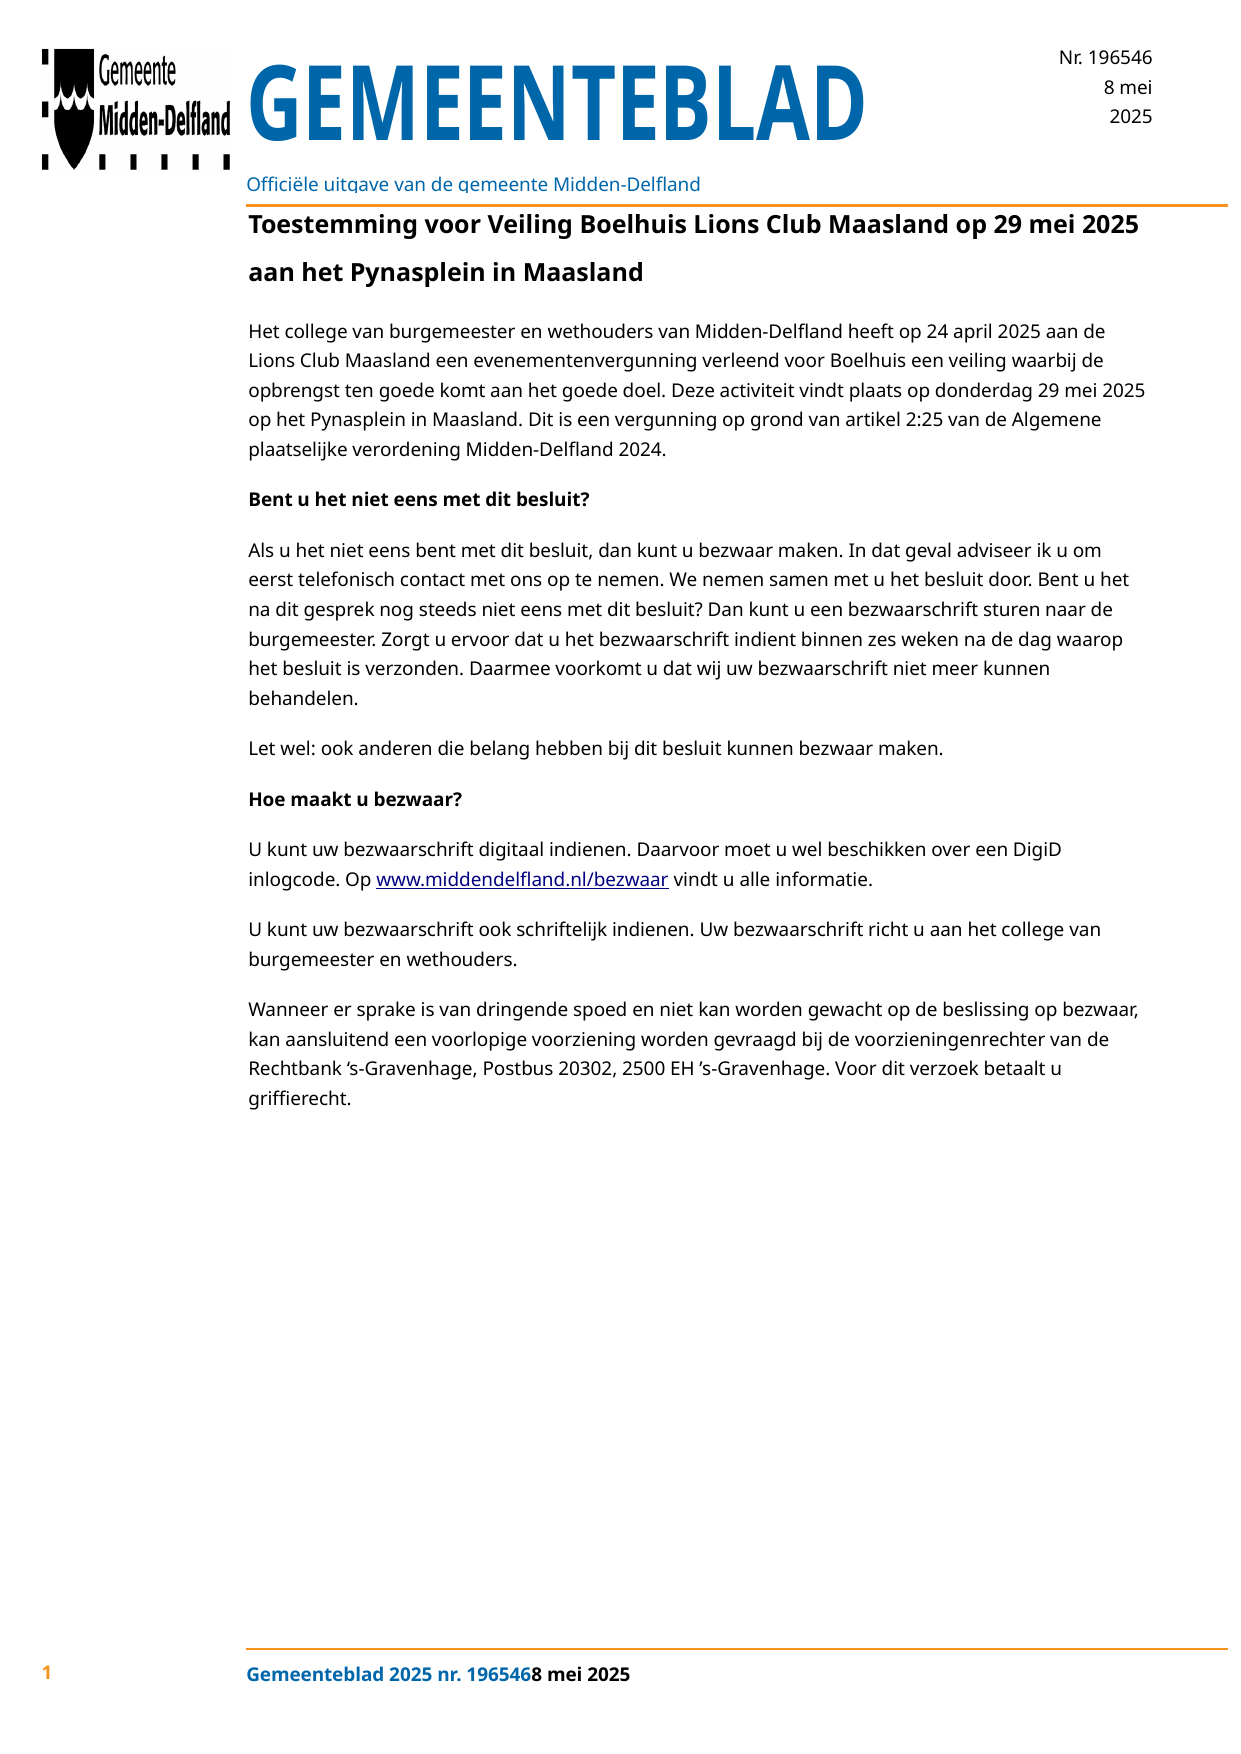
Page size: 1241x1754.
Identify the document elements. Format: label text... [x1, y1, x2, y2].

text Als u het niet eens bent met dit besluit, dan kunt u bezwaar maken. In dat geval adviseer ik u om eerst telefonisch contact met ons op te nemen. We nemen samen met u het besluit door. Bent u het na dit gesprek nog steeds niet eens met dit besluit? Dan kunt u een bezwaarschrift sturen naar de burgemeester. Zorgt u ervoor dat u het bezwaarschrift indient binnen zes weken na de dag waarop het besluit is verzonden. Daarmee voorkomt u dat wij uw bezwaarschrift niet meer kunnen behandelen. [248, 537, 1152, 711]
picture [41, 47, 231, 172]
text Hoe maakt u bezwaar? [248, 786, 1152, 812]
text Bent u het niet eens met dit besluit? [248, 487, 1152, 512]
text Toestemming voor Veiling Boelhuis Lions Club Maasland op 29 mei 2025 aan het Pynasplein in Maasland [248, 207, 1152, 288]
text U kunt uw bezwaarschrift digitaal indienen. Daarvoor moet u wel beschikken over een DigiD inlogcode. Op www.middendelfland.nl/bezwaar vindt u alle informatie. [248, 836, 1152, 892]
text Wanneer er sprake is van dringende spoed en niet kan worden gewacht op de beslissing op bezwaar, kan aansluitend een voorlopige voorziening worden gevraagd bij de voorzieningenrechter van de Rechtbank ‘s-Gravenhage, Postbus 20302, 2500 EH ’s-Gravenhage. Voor dit verzoek betaalt u griffierecht. [248, 996, 1152, 1111]
text U kunt uw bezwaarschrift ook schriftelijk indienen. Uw bezwaarschrift richt u aan het college van burgemeester en wethouders. [248, 916, 1152, 972]
text Let wel: ook anderen die belang hebben bij dit besluit kunnen bezwaar maken. [248, 735, 1152, 761]
text Het college van burgemeester en wethouders van Midden-Delfland heeft op 24 april 2025 aan de Lions Club Maasland een evenementenvergunning verleend voor Boelhuis een veiling waarbij de opbrengst ten goede komt aan het goede doel. Deze activiteit vindt plaats op donderdag 29 mei 2025 op het Pynasplein in Maasland. Dit is een vergunning op grond van artikel 2:25 van de Algemene plaatselijke verordening Midden-Delfland 2024. [248, 318, 1152, 462]
